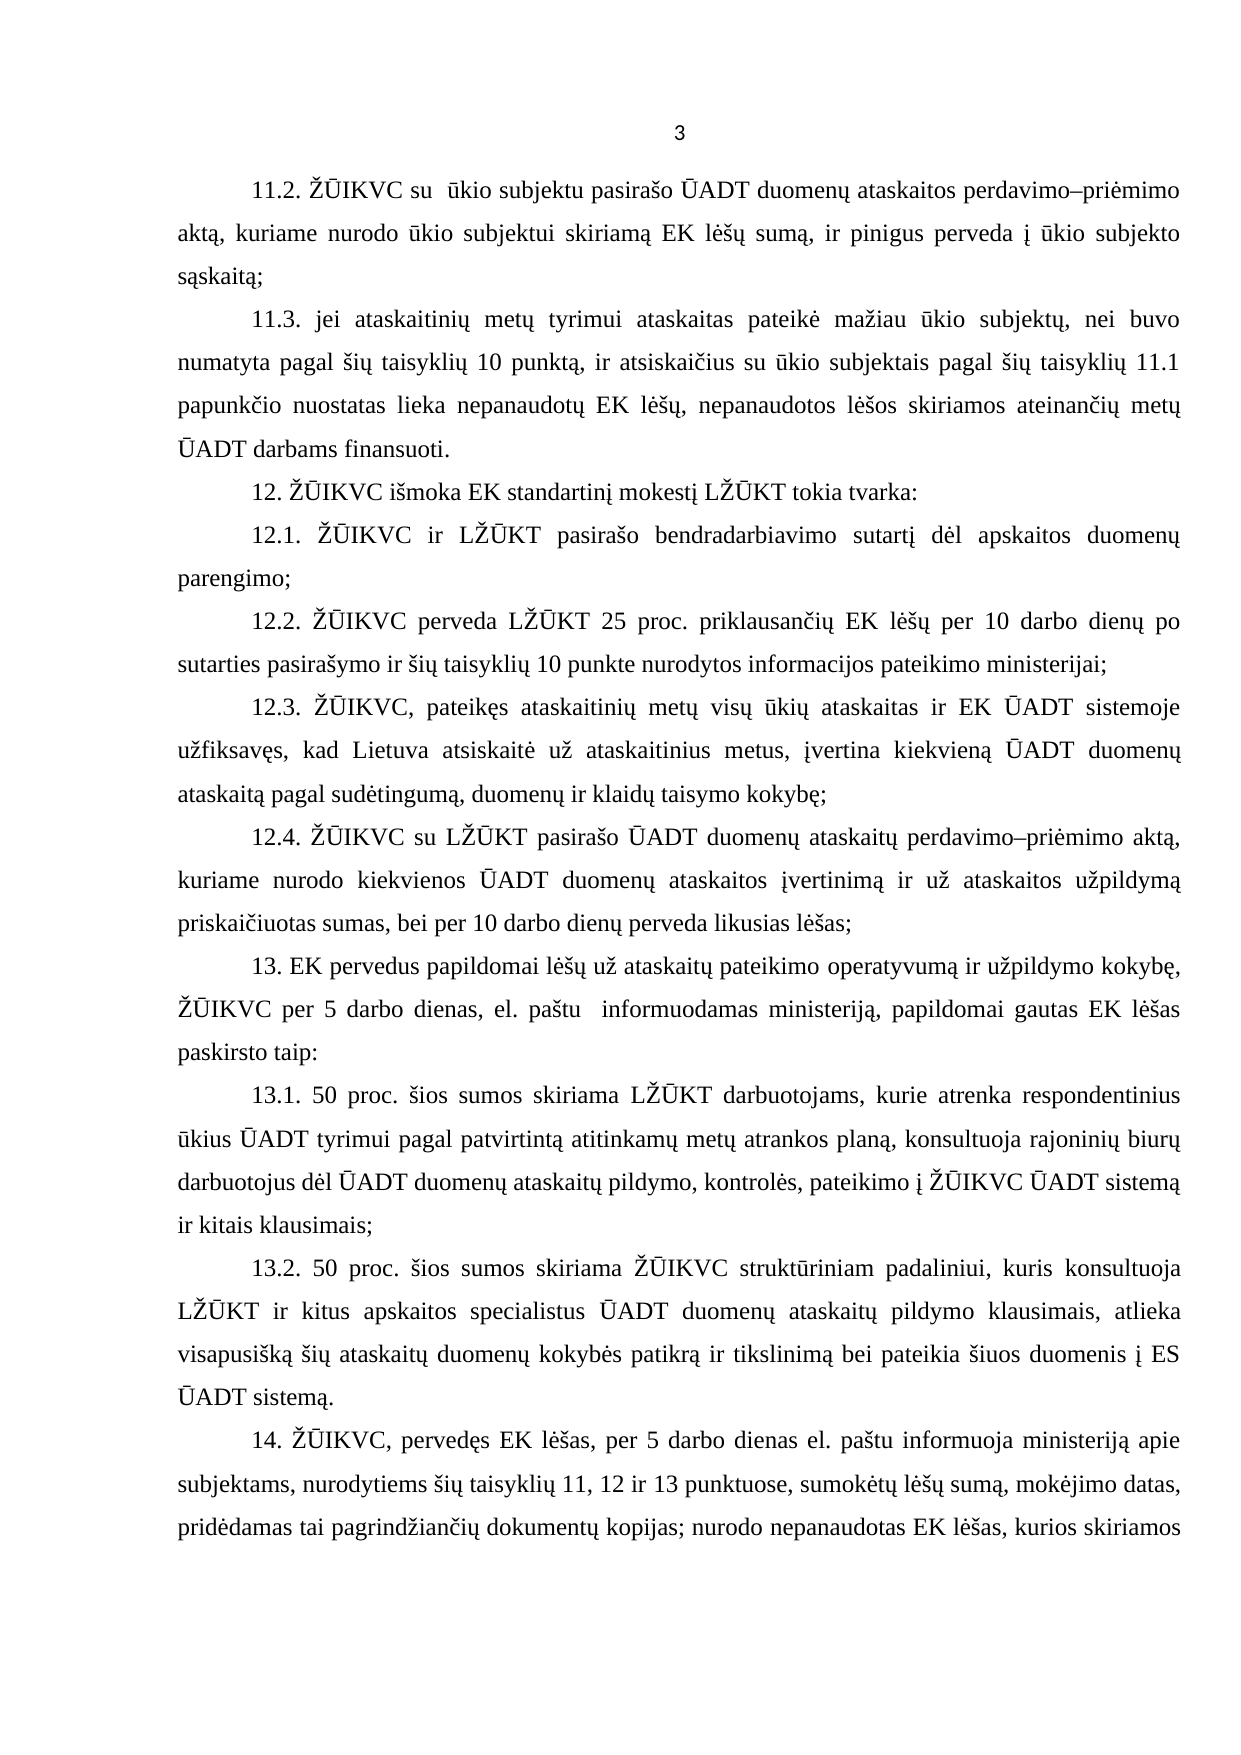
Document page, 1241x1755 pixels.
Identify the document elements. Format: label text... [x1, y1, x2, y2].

text 13.1. 50 proc. šios sumos skiriama LŽŪKT darbuotojams, kurie atrenka respondentinius ūkius ŪADT tyrimui pagal patvirtintą atitinkamų metų atrankos planą, konsultuoja rajoninių biurų darbuotojus dėl ŪADT duomenų ataskaitų pildymo, kontrolės, pateikimo į ŽŪIKVC ŪADT sistemą ir kitais klausimais; [177, 1081, 1181, 1239]
text 11.2. ŽŪIKVC su ūkio subjektu pasirašo ŪADT duomenų ataskaitos perdavimo–priėmimo aktą, kuriame nurodo ūkio subjektui skiriamą EK lėšų sumą, ir pinigus perveda į ūkio subjekto sąskaitą; [177, 175, 1181, 290]
text 12.3. ŽŪIKVC, pateikęs ataskaitinių metų visų ūkių ataskaitas ir EK ŪADT sistemoje užfiksavęs, kad Lietuva atsiskaitė už ataskaitinius metus, įvertina kiekvieną ŪADT duomenų ataskaitą pagal sudėtingumą, duomenų ir klaidų taisymo kokybę; [177, 692, 1181, 807]
text 12.4. ŽŪIKVC su LŽŪKT pasirašo ŪADT duomenų ataskaitų perdavimo–priėmimo aktą, kuriame nurodo kiekvienos ŪADT duomenų ataskaitos įvertinimą ir už ataskaitos užpildymą priskaičiuotas sumas, bei per 10 darbo dienų perveda likusias lėšas; [177, 822, 1181, 937]
text 12.2. ŽŪIKVC perveda LŽŪKT 25 proc. priklausančių EK lėšų per 10 darbo dienų po sutarties pasirašymo ir šių taisyklių 10 punkte nurodytos informacijos pateikimo ministerijai; [177, 606, 1181, 678]
text 12. ŽŪIKVC išmoka EK standartinį mokestį LŽŪKT tokia tvarka: [177, 477, 1181, 506]
text 11.3. jei ataskaitinių metų tyrimui ataskaitas pateikė mažiau ūkio subjektų, nei buvo numatyta pagal šių taisyklių 10 punktą, ir atsiskaičius su ūkio subjektais pagal šių taisyklių 11.1 papunkčio nuostatas lieka nepanaudotų EK lėšų, nepanaudotos lėšos skiriamos ateinančių metų ŪADT darbams finansuoti. [177, 304, 1181, 462]
text 13.2. 50 proc. šios sumos skiriama ŽŪIKVC struktūriniam padaliniui, kuris konsultuoja LŽŪKT ir kitus apskaitos specialistus ŪADT duomenų ataskaitų pildymo klausimais, atlieka visapusišką šių ataskaitų duomenų kokybės patikrą ir tikslinimą bei pateikia šiuos duomenis į ES ŪADT sistemą. [177, 1253, 1181, 1411]
text 14. ŽŪIKVC, pervedęs EK lėšas, per 5 darbo dienas el. paštu informuoja ministeriją apie subjektams, nurodytiems šių taisyklių 11, 12 ir 13 punktuose, sumokėtų lėšų sumą, mokėjimo datas, pridėdamas tai pagrindžiančių dokumentų kopijas; nurodo nepanaudotas EK lėšas, kurios skiriamos [177, 1426, 1181, 1541]
text 12.1. ŽŪIKVC ir LŽŪKT pasirašo bendradarbiavimo sutartį dėl apskaitos duomenų parengimo; [177, 520, 1181, 592]
text 13. EK pervedus papildomai lėšų už ataskaitų pateikimo operatyvumą ir užpildymo kokybę, ŽŪIKVC per 5 darbo dienas, el. paštu informuodamas ministeriją, papildomai gautas EK lėšas paskirsto taip: [177, 951, 1181, 1066]
